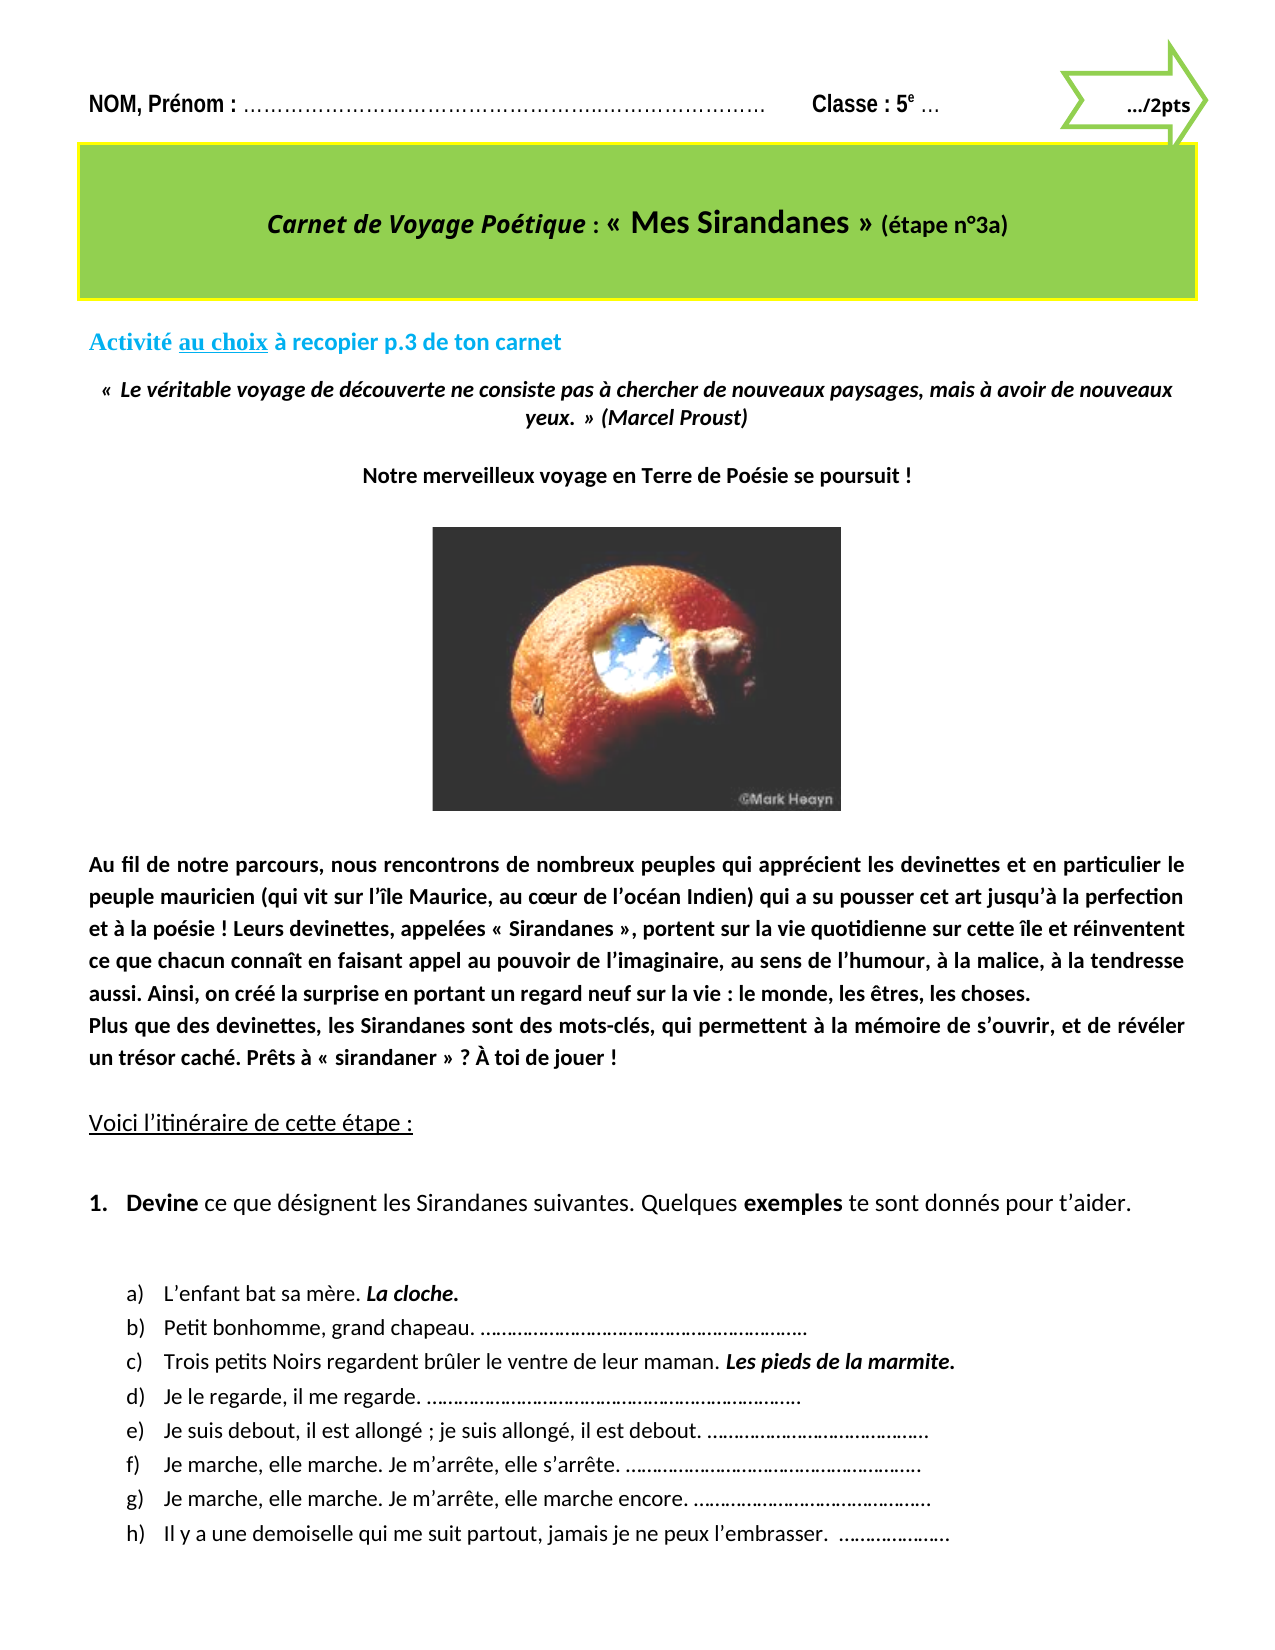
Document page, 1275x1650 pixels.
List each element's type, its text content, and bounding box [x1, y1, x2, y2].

text Voici l’itinéraire de cette étape : [89, 1107, 1186, 1138]
text Notre merveilleux voyage en Terre de Poésie se poursuit ! [89, 462, 1186, 489]
list Je marche, elle marche. Je m’arrête, elle s’arrête. ……………………………………………….. [126, 1450, 1186, 1478]
text Plus que des devinettes, les Sirandanes sont des mots-clés, qui permettent à la mémoire de s’ouvrir, et de révéler un trésor caché. Prêts à « sirandaner » ? À toi de jouer ! [89, 1011, 1186, 1071]
text Carnet de Voyage Poétique : « Mes Sirandanes » (étape n°3a) [80, 196, 1195, 242]
list L’enfant bat sa mère. La cloche. [126, 1279, 1186, 1307]
text NOM, Prénom : ……………………………………………..…………………… Classe : 5e … [89, 89, 1078, 117]
list Il y a une demoiselle qui me suit partout, jamais je ne peux l’embrasser. ………………… [126, 1519, 1186, 1547]
text Activité au choix à recopier p.3 de ton carnet [89, 326, 1186, 356]
list Je le regarde, il me regarde. …………………………………………………………….. [126, 1382, 1186, 1410]
text « Le véritable voyage de découverte ne consiste pas à chercher de nouveaux paysages, mais à avoir de nouveaux yeux. » (Marcel Proust) [89, 375, 1186, 431]
list Je marche, elle marche. Je m’arrête, elle marche encore. ……………………………………… [126, 1484, 1186, 1513]
list Trois petits Noirs regardent brûler le ventre de leur maman. Les pieds de la marmite. [126, 1347, 1186, 1376]
list Petit bonhomme, grand chapeau. …………………………………………………….. [126, 1313, 1186, 1341]
list Devine ce que désignent les Sirandanes suivantes. Quelques exemples te sont donnés pour t’aider. [89, 1187, 1186, 1218]
list Je suis debout, il est allongé ; je suis allongé, il est debout. …………………………………… [126, 1416, 1186, 1444]
text Au fil de notre parcours, nous rencontrons de nombreux peuples qui apprécient les devinettes et en particulier le peuple mauricien (qui vit sur l’île Maurice, au cœur de l’océan Indien) qui a su pousser cet art jusqu’à la perfection et à la poésie ! Leurs devinettes, appelées « Sirandanes », portent sur la vie quotidienne sur cette île et réinventent ce que chacun connaît en faisant appel au pouvoir de l’imaginaire, au sens de l’humour, à la malice, à la tendresse aussi. Ainsi, on créé la surprise en portant un regard neuf sur la vie : le monde, les êtres, les choses. [89, 850, 1186, 1007]
